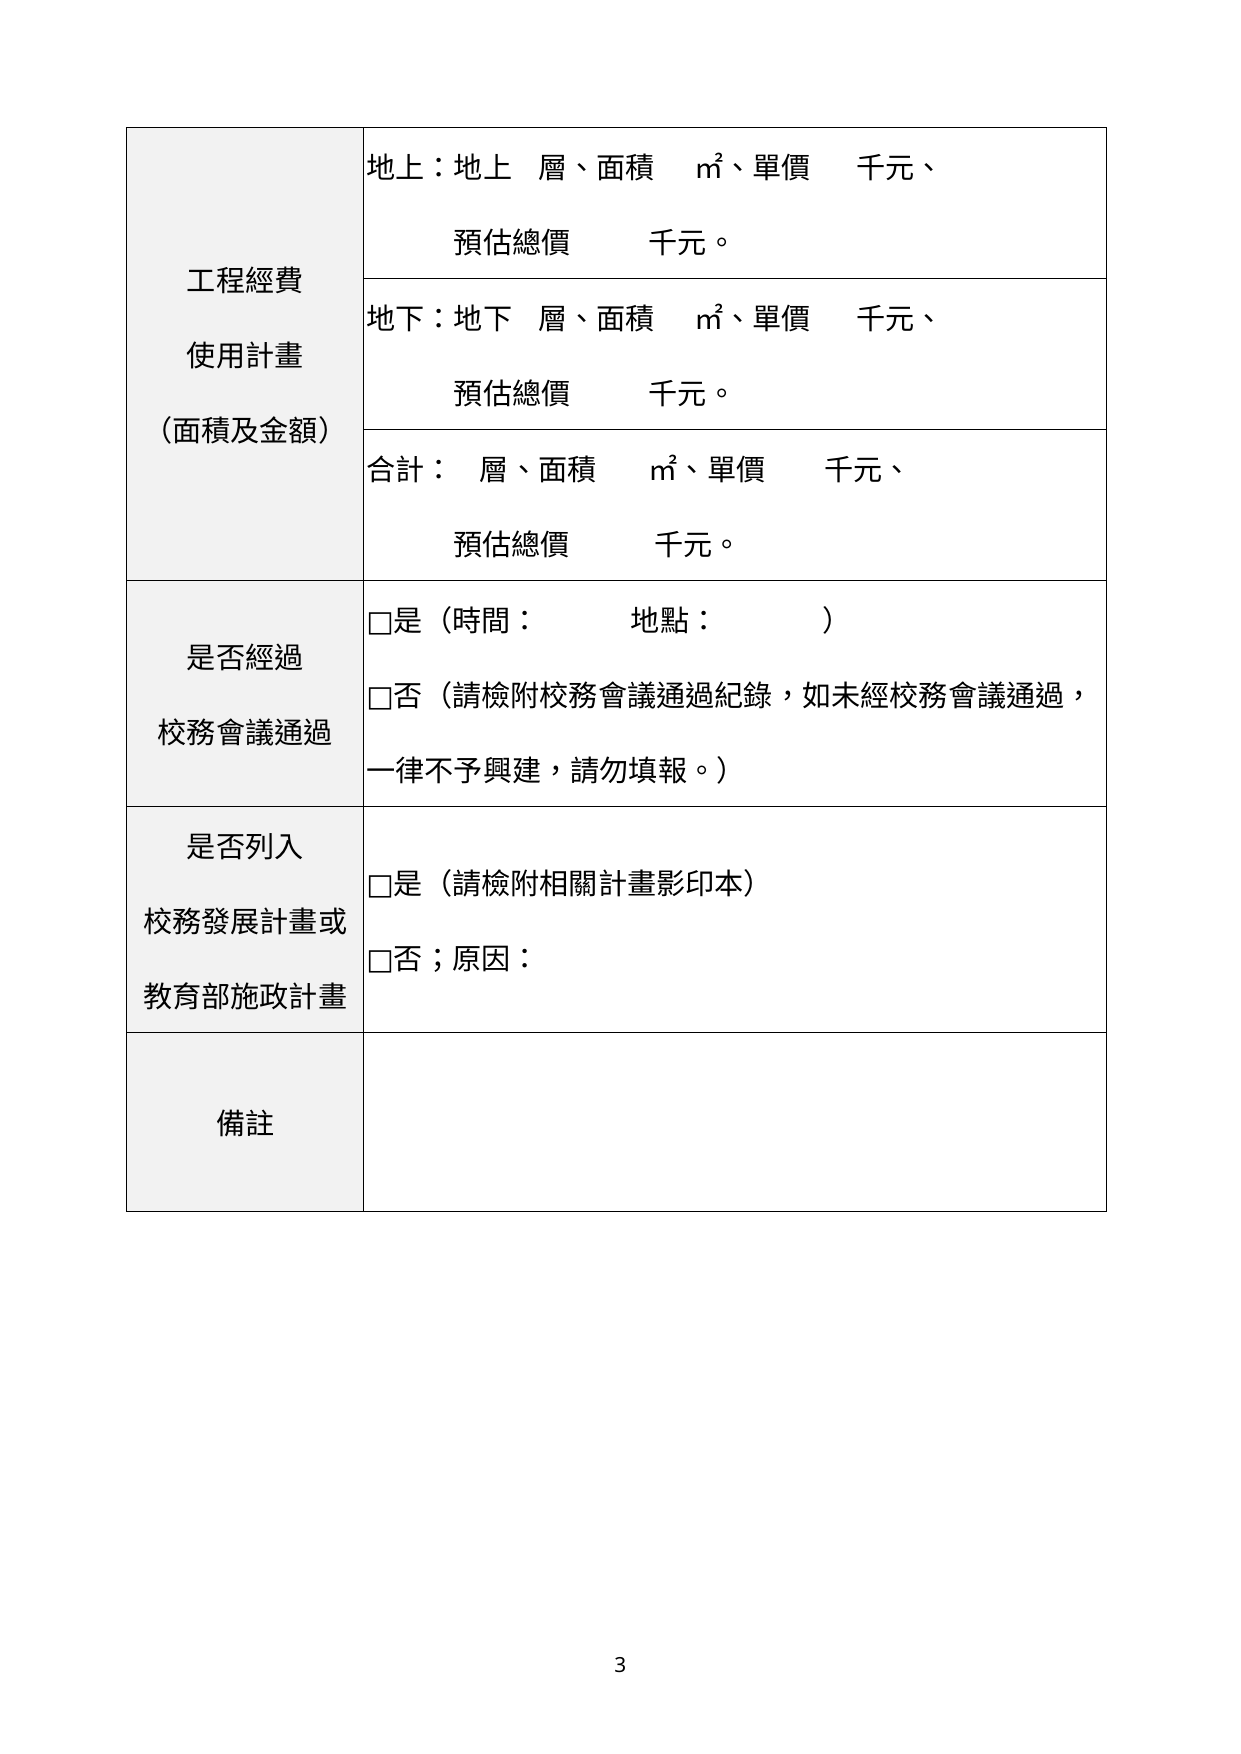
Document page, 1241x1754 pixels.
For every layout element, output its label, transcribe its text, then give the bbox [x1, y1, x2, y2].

table_cell 合計： 層、面積 ㎡、單價 千元、 預估總價 千元。 [364, 430, 1106, 580]
table_cell 地下：地下 層、面積 ㎡、單價 千元、 預估總價 千元。 [364, 279, 1106, 429]
table_cell □是（請檢附相關計畫影印本） □否；原因： [364, 807, 1106, 1032]
table_cell 是否經過 校務會議通過 [127, 581, 363, 806]
table_cell 備註 [127, 1033, 363, 1211]
table_cell 工程經費 使用計畫 （面積及金額） [127, 128, 363, 580]
table_cell 地上：地上 層、面積 ㎡、單價 千元、 預估總價 千元。 [364, 128, 1106, 278]
table_cell 是否列入 校務發展計畫或教育部施政計畫 [127, 807, 363, 1032]
table_cell □是（時間： 地點： ） □否（請檢附校務會議通過紀錄，如未經校務會議通過，一律不予興建，請勿填報。） [364, 581, 1106, 806]
table_cell [364, 1033, 1106, 1211]
